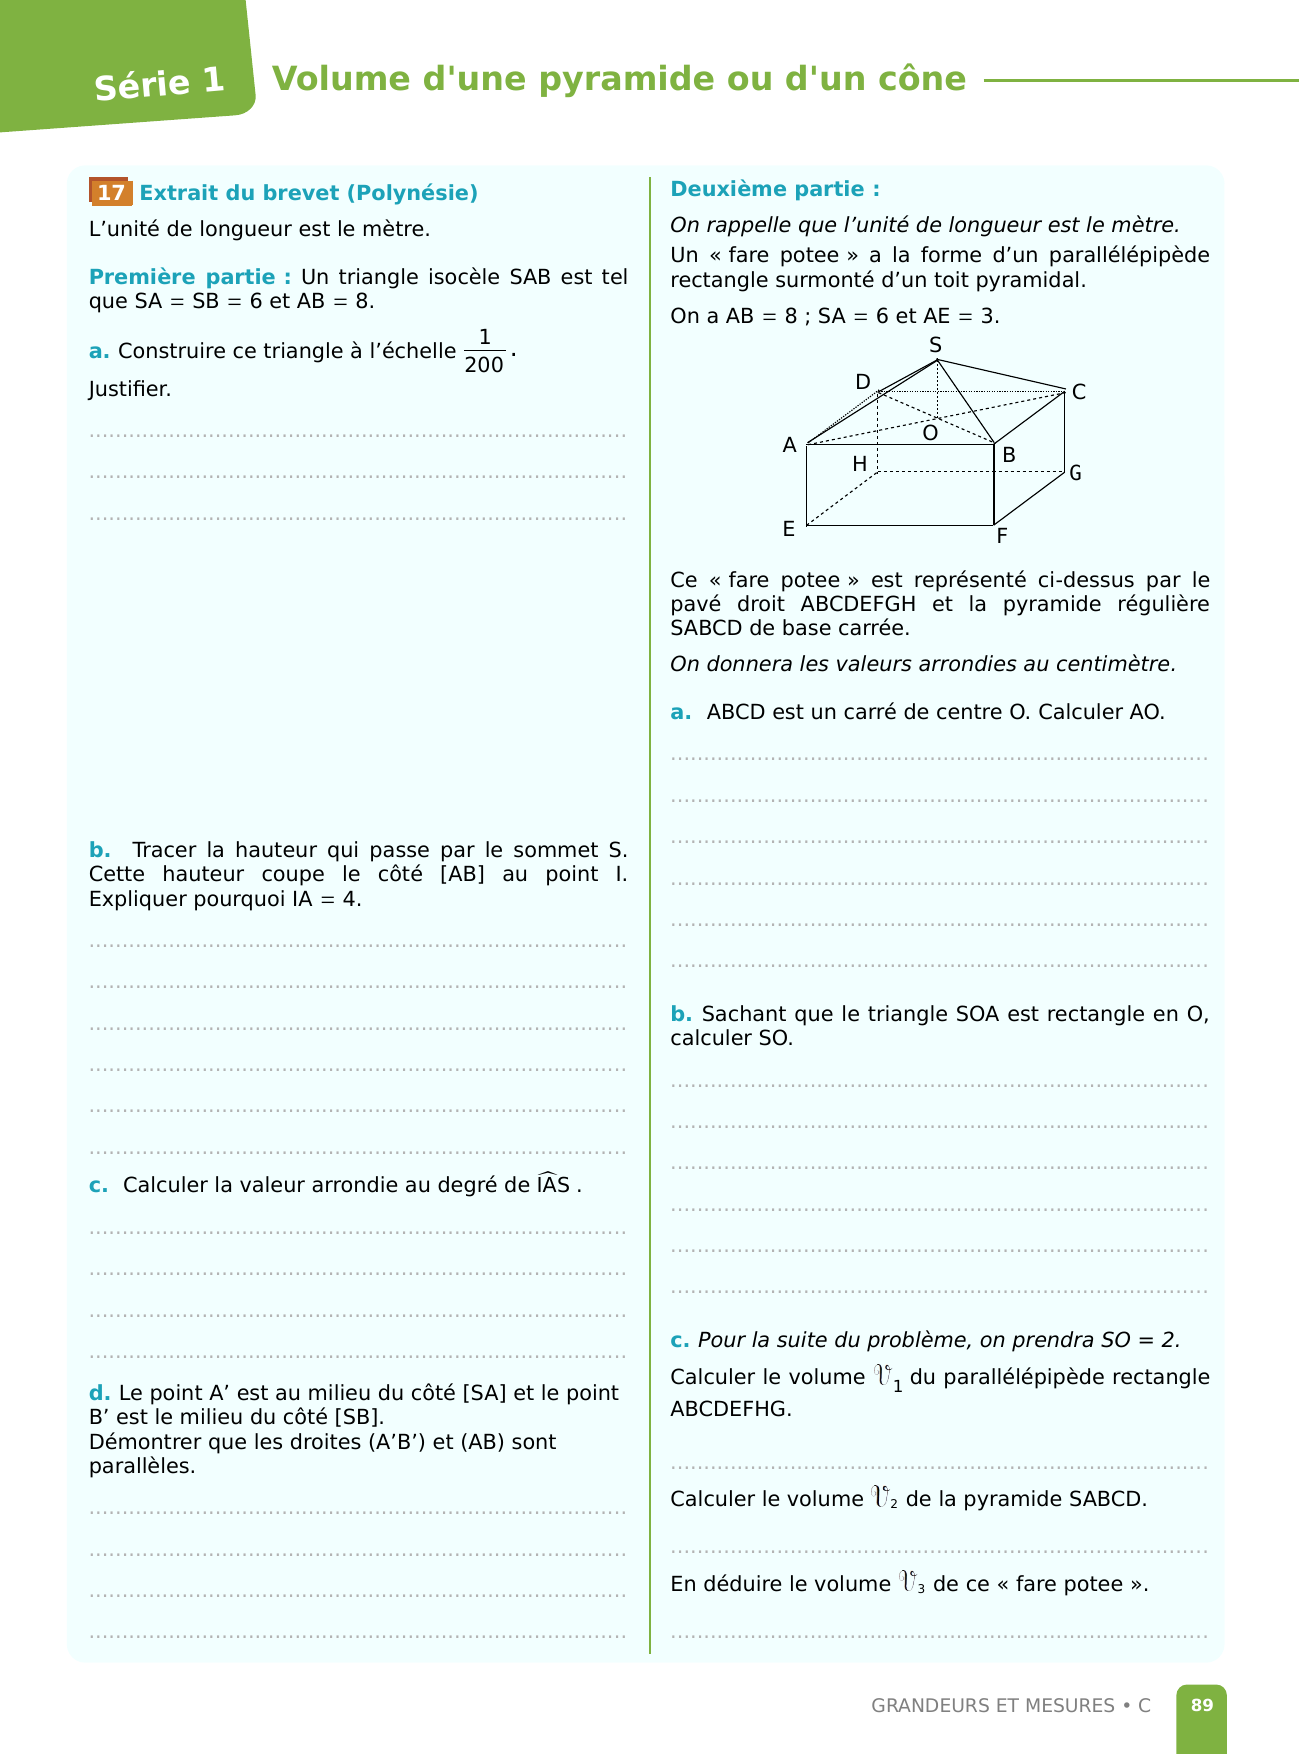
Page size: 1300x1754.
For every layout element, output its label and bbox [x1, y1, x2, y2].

picture [898, 1570, 918, 1591]
picture [870, 1485, 891, 1507]
picture [873, 1364, 893, 1385]
